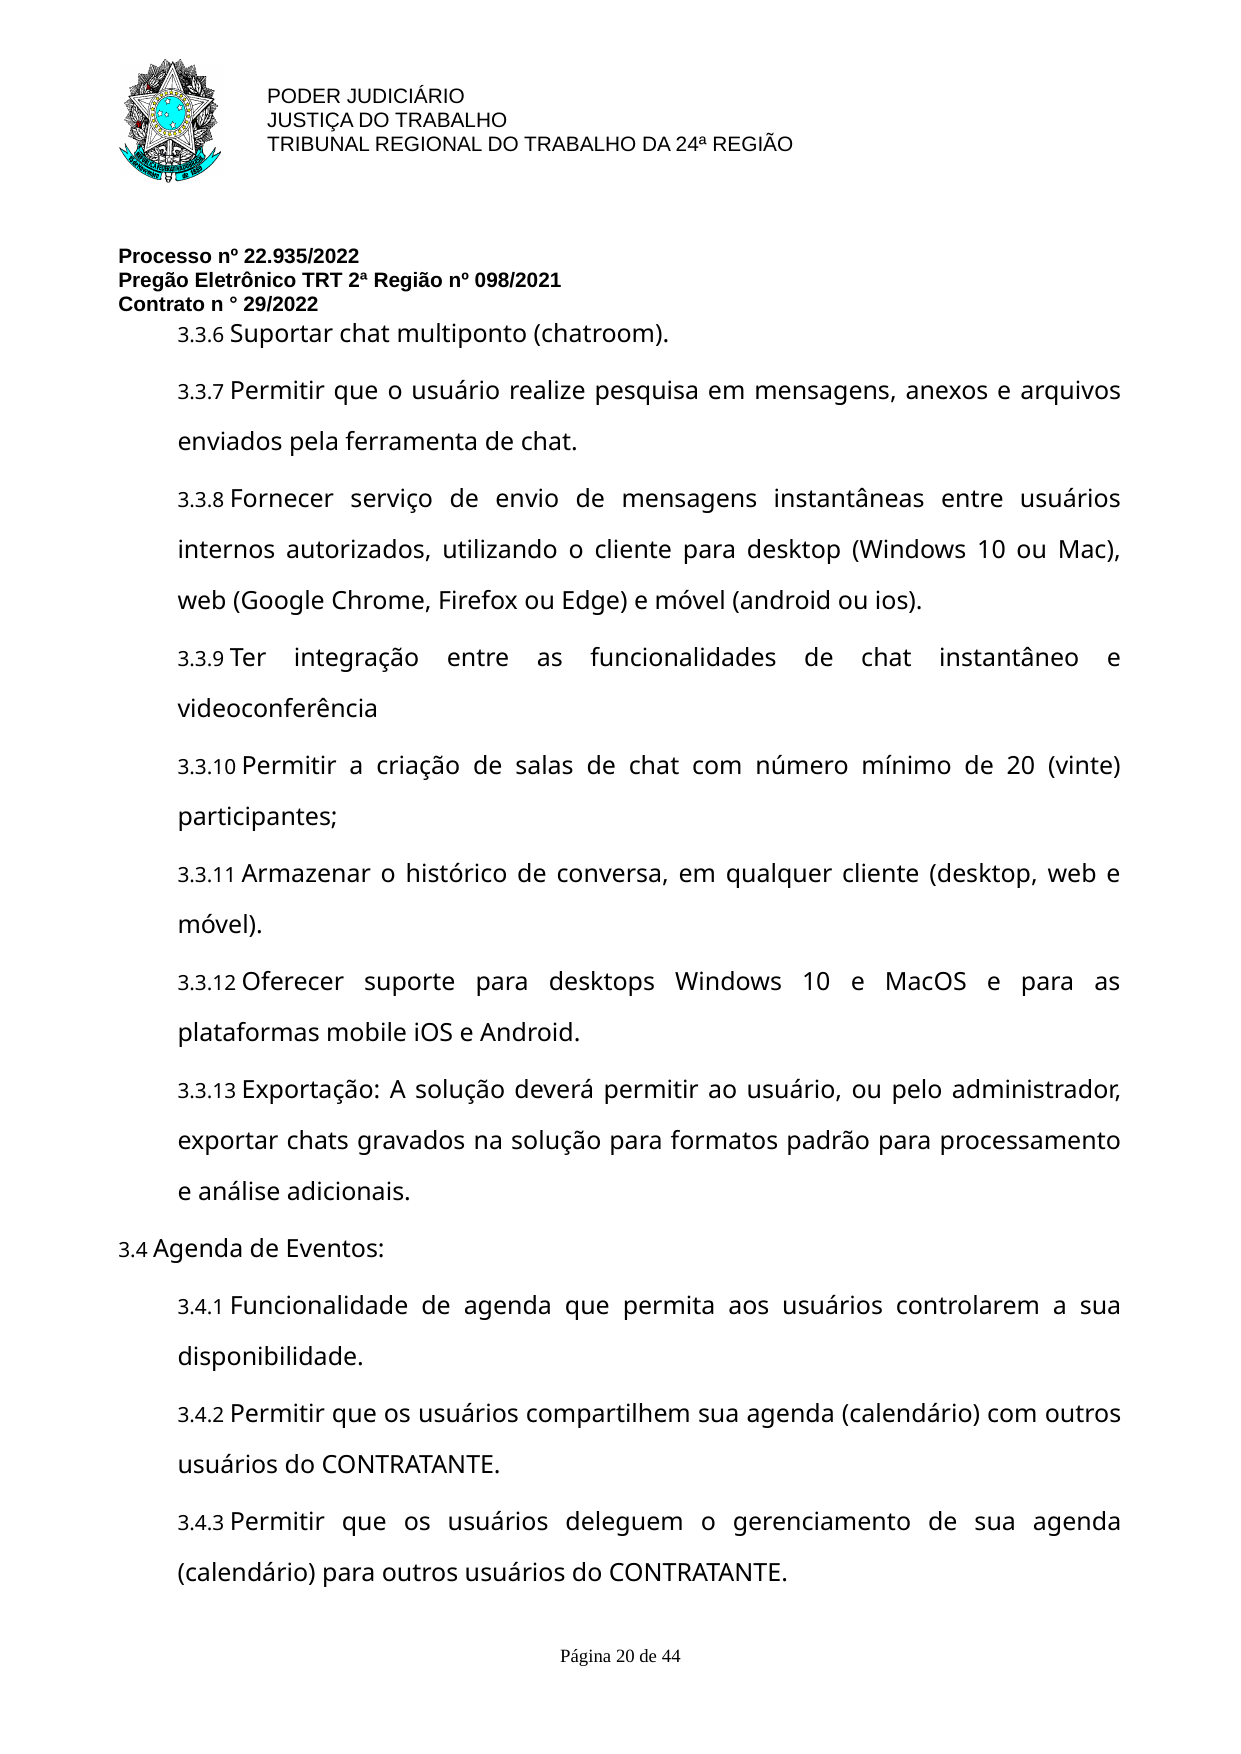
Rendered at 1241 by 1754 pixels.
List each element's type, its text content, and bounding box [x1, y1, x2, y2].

list Armazenar o histórico de conversa, em qualquer cliente (desktop, web e móvel). [177, 855, 1122, 941]
list Exportação: A solução deverá permitir ao usuário, ou pelo administrador, exportar chats gravados na solução para formatos padrão para processamento e análise adicionais. [177, 1071, 1122, 1208]
list Funcionalidade de agenda que permita aos usuários controlarem a sua disponibilidade. [177, 1287, 1122, 1373]
picture [118, 58, 223, 183]
list Oferecer suporte para desktops Windows 10 e MacOS e para as plataformas mobile iOS e Android. [177, 963, 1122, 1048]
list Fornecer serviço de envio de mensagens instantâneas entre usuários internos autorizados, utilizando o cliente para desktop (Windows 10 ou Mac), web (Google Chrome, Firefox ou Edge) e móvel (android ou ios). [177, 480, 1122, 616]
list Permitir que os usuários deleguem o gerenciamento de sua agenda (calendário) para outros usuários do CONTRATANTE. [177, 1503, 1122, 1589]
list Permitir que os usuários compartilhem sua agenda (calendário) com outros usuários do CONTRATANTE. [177, 1396, 1122, 1481]
list Ter integração entre as funcionalidades de chat instantâneo e videoconferência [177, 639, 1122, 724]
list Suportar chat multiponto (chatroom). [177, 315, 1122, 349]
list Agenda de Eventos: [118, 1231, 1122, 1264]
list Permitir que o usuário realize pesquisa em mensagens, anexos e arquivos enviados pela ferramenta de chat. [177, 372, 1122, 457]
list Permitir a criação de salas de chat com número mínimo de 20 (vinte) participantes; [177, 747, 1122, 832]
